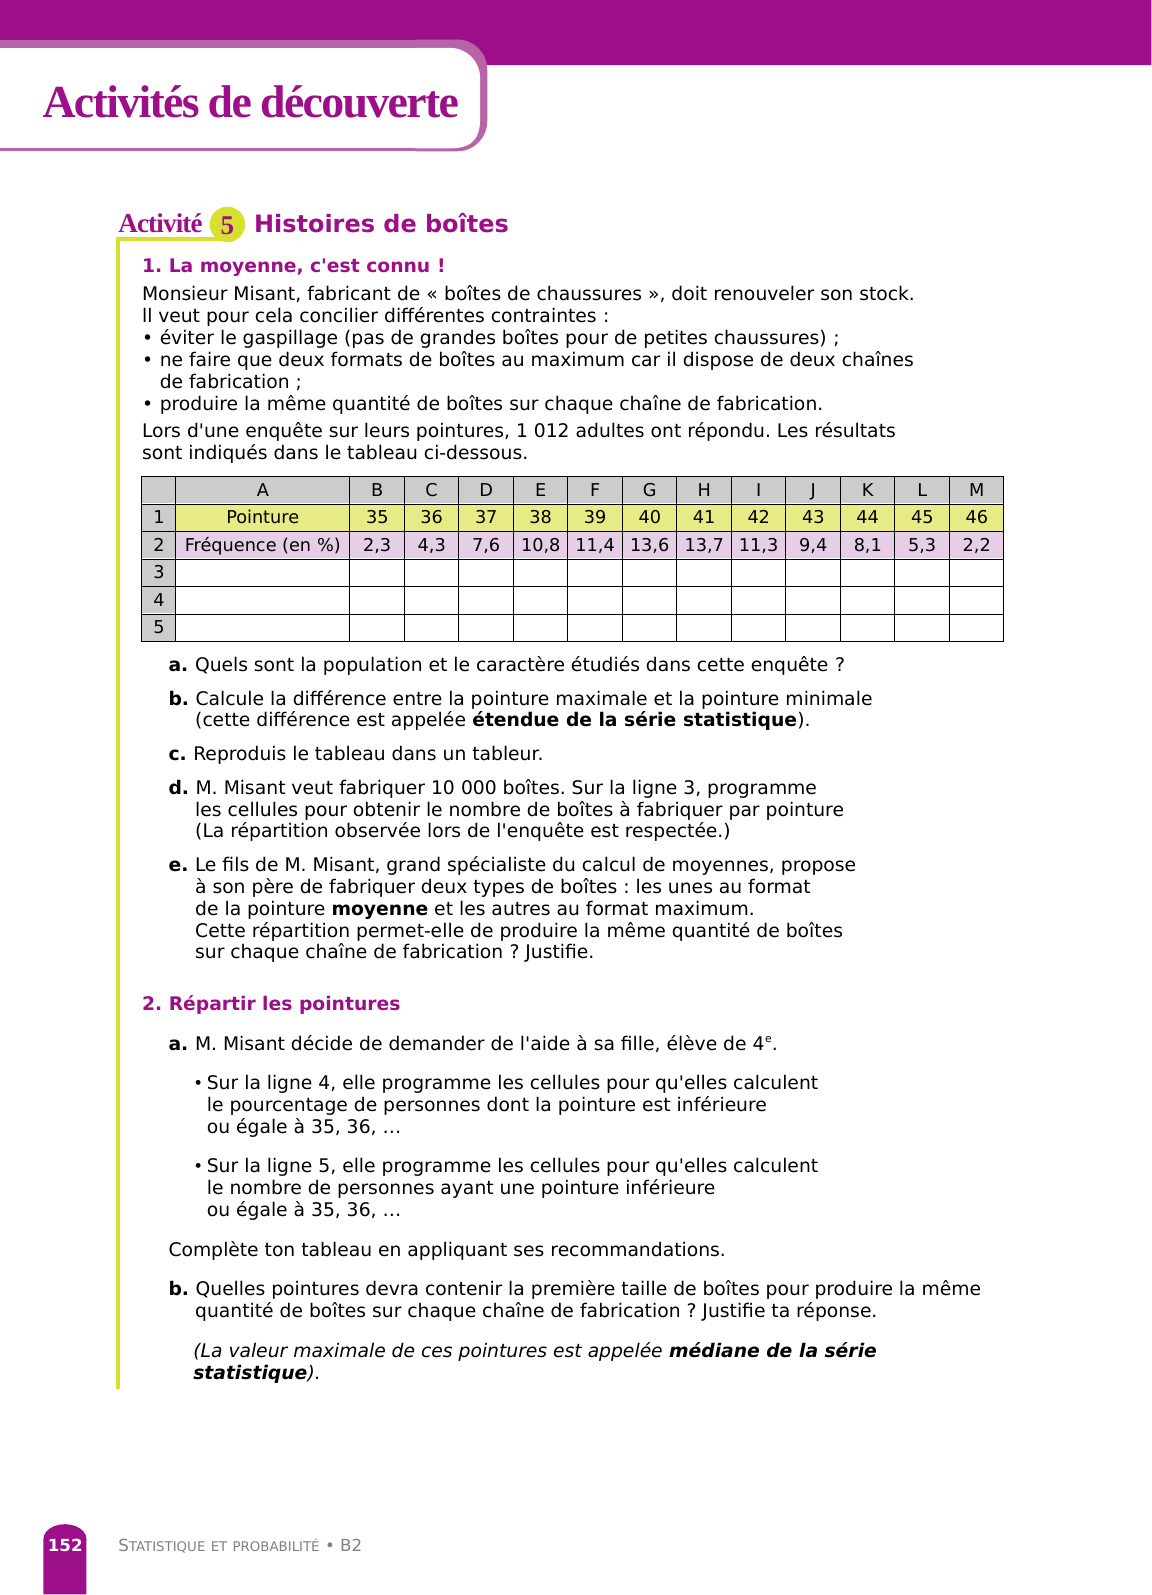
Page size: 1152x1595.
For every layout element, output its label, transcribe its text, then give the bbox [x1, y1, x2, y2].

table_cell [732, 560, 785, 586]
table_cell Pointure [176, 505, 349, 531]
table_cell 13,7 [677, 532, 731, 558]
table_cell [568, 560, 622, 586]
table_cell [950, 587, 1003, 613]
table_cell [841, 587, 894, 613]
table_cell [176, 560, 349, 586]
table_cell [786, 587, 840, 613]
list Le fils de M. Misant, grand spécialiste du calcul de moyennes, propose à son père de fabriquer deux types de boîtes : les unes au format de la pointure moyenne et les autres au format maximum. Cette répartition permet-elle de produire la même quantité de boîtes sur chaque chaîne de fabrication ? Justifie. [168, 854, 915, 963]
table_header M [950, 477, 1003, 503]
text Monsieur Misant, fabricant de « boîtes de chaussures », doit renouveler son stock. ll veut pour cela concilier différentes contraintes : [142, 283, 915, 327]
table_cell 4 [142, 587, 175, 613]
table_cell 11,3 [732, 532, 785, 558]
table_cell [514, 587, 567, 613]
list M. Misant décide de demander de l'aide à sa fille, élève de 4e. [168, 1032, 915, 1054]
table_cell [405, 615, 458, 641]
table_cell [950, 560, 1003, 586]
table_cell [677, 615, 731, 641]
table_cell 46 [950, 505, 1003, 531]
list Sur la ligne 4, elle programme les cellules pour qu'elles calculent le pourcentage de personnes dont la pointure est inférieure ou égale à 35, 36, … [195, 1072, 915, 1138]
table_cell 8,1 [841, 532, 894, 558]
table_cell 44 [841, 505, 894, 531]
table_cell 5,3 [895, 532, 949, 558]
table_cell [623, 615, 676, 641]
list Reproduis le tableau dans un tableur. [168, 743, 915, 765]
table_cell 10,8 [514, 532, 567, 558]
table_cell [677, 587, 731, 613]
table_cell 35 [350, 505, 404, 531]
table_cell 11,4 [568, 532, 622, 558]
table_cell 2,2 [950, 532, 1003, 558]
text Complète ton tableau en appliquant ses recommandations. [168, 1239, 915, 1261]
table_header A [176, 477, 349, 503]
table_cell [176, 615, 349, 641]
text (La valeur maximale de ces pointures est appelée médiane de la série statistique). [142, 1340, 915, 1383]
table_header D [459, 477, 513, 503]
table_cell [350, 587, 404, 613]
table_cell [459, 587, 513, 613]
table_cell [786, 615, 840, 641]
table_cell [786, 560, 840, 586]
table_cell [623, 587, 676, 613]
table_header [142, 477, 175, 503]
table_cell 3 [142, 560, 175, 586]
table_header L [895, 477, 949, 503]
table_header K [841, 477, 894, 503]
list Calcule la différence entre la pointure maximale et la pointure minimale (cette différence est appelée étendue de la série statistique). [168, 687, 915, 731]
list produire la même quantité de boîtes sur chaque chaîne de fabrication. [142, 393, 915, 414]
table_cell 45 [895, 505, 949, 531]
table_cell 7,6 [459, 532, 513, 558]
table_cell [176, 587, 349, 613]
table_cell [895, 587, 949, 613]
table_header B [350, 477, 404, 503]
list Répartir les pointures [142, 993, 915, 1015]
table_cell 13,6 [623, 532, 676, 558]
table_cell 36 [405, 505, 458, 531]
table_cell 41 [677, 505, 731, 531]
table_cell [841, 615, 894, 641]
table_cell [841, 560, 894, 586]
table_cell [568, 587, 622, 613]
table_cell 42 [732, 505, 785, 531]
table_header I [732, 477, 785, 503]
table_header H [677, 477, 731, 503]
table_cell [568, 615, 622, 641]
list éviter le gaspillage (pas de grandes boîtes pour de petites chaussures) ; [142, 327, 915, 349]
table_header G [623, 477, 676, 503]
table_cell 39 [568, 505, 622, 531]
list Sur la ligne 5, elle programme les cellules pour qu'elles calculent le nombre de personnes ayant une pointure inférieure ou égale à 35, 36, … [195, 1155, 915, 1221]
table_cell [459, 615, 513, 641]
table_cell [677, 560, 731, 586]
text Histoires de boîtes [234, 207, 1033, 238]
text sont indiqués dans le tableau ci-dessous. [142, 442, 915, 464]
table_cell 38 [514, 505, 567, 531]
table_cell [895, 560, 949, 586]
list Quelles pointures devra contenir la première taille de boîtes pour produire la même quantité de boîtes sur chaque chaîne de fabrication ? Justifie ta réponse. [168, 1278, 1033, 1322]
table_cell [405, 587, 458, 613]
list ne faire que deux formats de boîtes au maximum car il dispose de deux chaînes de fabrication ; [142, 349, 915, 393]
table_cell [732, 587, 785, 613]
table_cell Fréquence (en %) [176, 532, 349, 558]
table_cell [514, 615, 567, 641]
list Quels sont la population et le caractère étudiés dans cette enquête ? [168, 654, 915, 676]
table_header E [514, 477, 567, 503]
table_cell [950, 615, 1003, 641]
table_cell 37 [459, 505, 513, 531]
table_cell [623, 560, 676, 586]
table_header F [568, 477, 622, 503]
table_header C [405, 477, 458, 503]
list M. Misant veut fabriquer 10 000 boîtes. Sur la ligne 3, programme les cellules pour obtenir le nombre de boîtes à fabriquer par pointure (La répartition observée lors de l'enquête est respectée.) [168, 777, 915, 842]
table_cell 43 [786, 505, 840, 531]
list La moyenne, c'est connu ! [142, 256, 915, 277]
table_cell 5 [142, 615, 175, 641]
table_cell 1 [142, 505, 175, 531]
table_cell [732, 615, 785, 641]
table_cell 9,4 [786, 532, 840, 558]
table_cell 2 [142, 532, 175, 558]
table_cell [895, 615, 949, 641]
table_cell [405, 560, 458, 586]
table_cell [350, 615, 404, 641]
table_cell 4,3 [405, 532, 458, 558]
text Activité [118, 207, 221, 237]
table_cell [459, 560, 513, 586]
table_cell 40 [623, 505, 676, 531]
table_cell [350, 560, 404, 586]
table_cell 2,3 [350, 532, 404, 558]
text Lors d'une enquête sur leurs pointures, 1 012 adultes ont répondu. Les résultats [142, 421, 915, 442]
table_cell [514, 560, 567, 586]
table_header J [786, 477, 840, 503]
